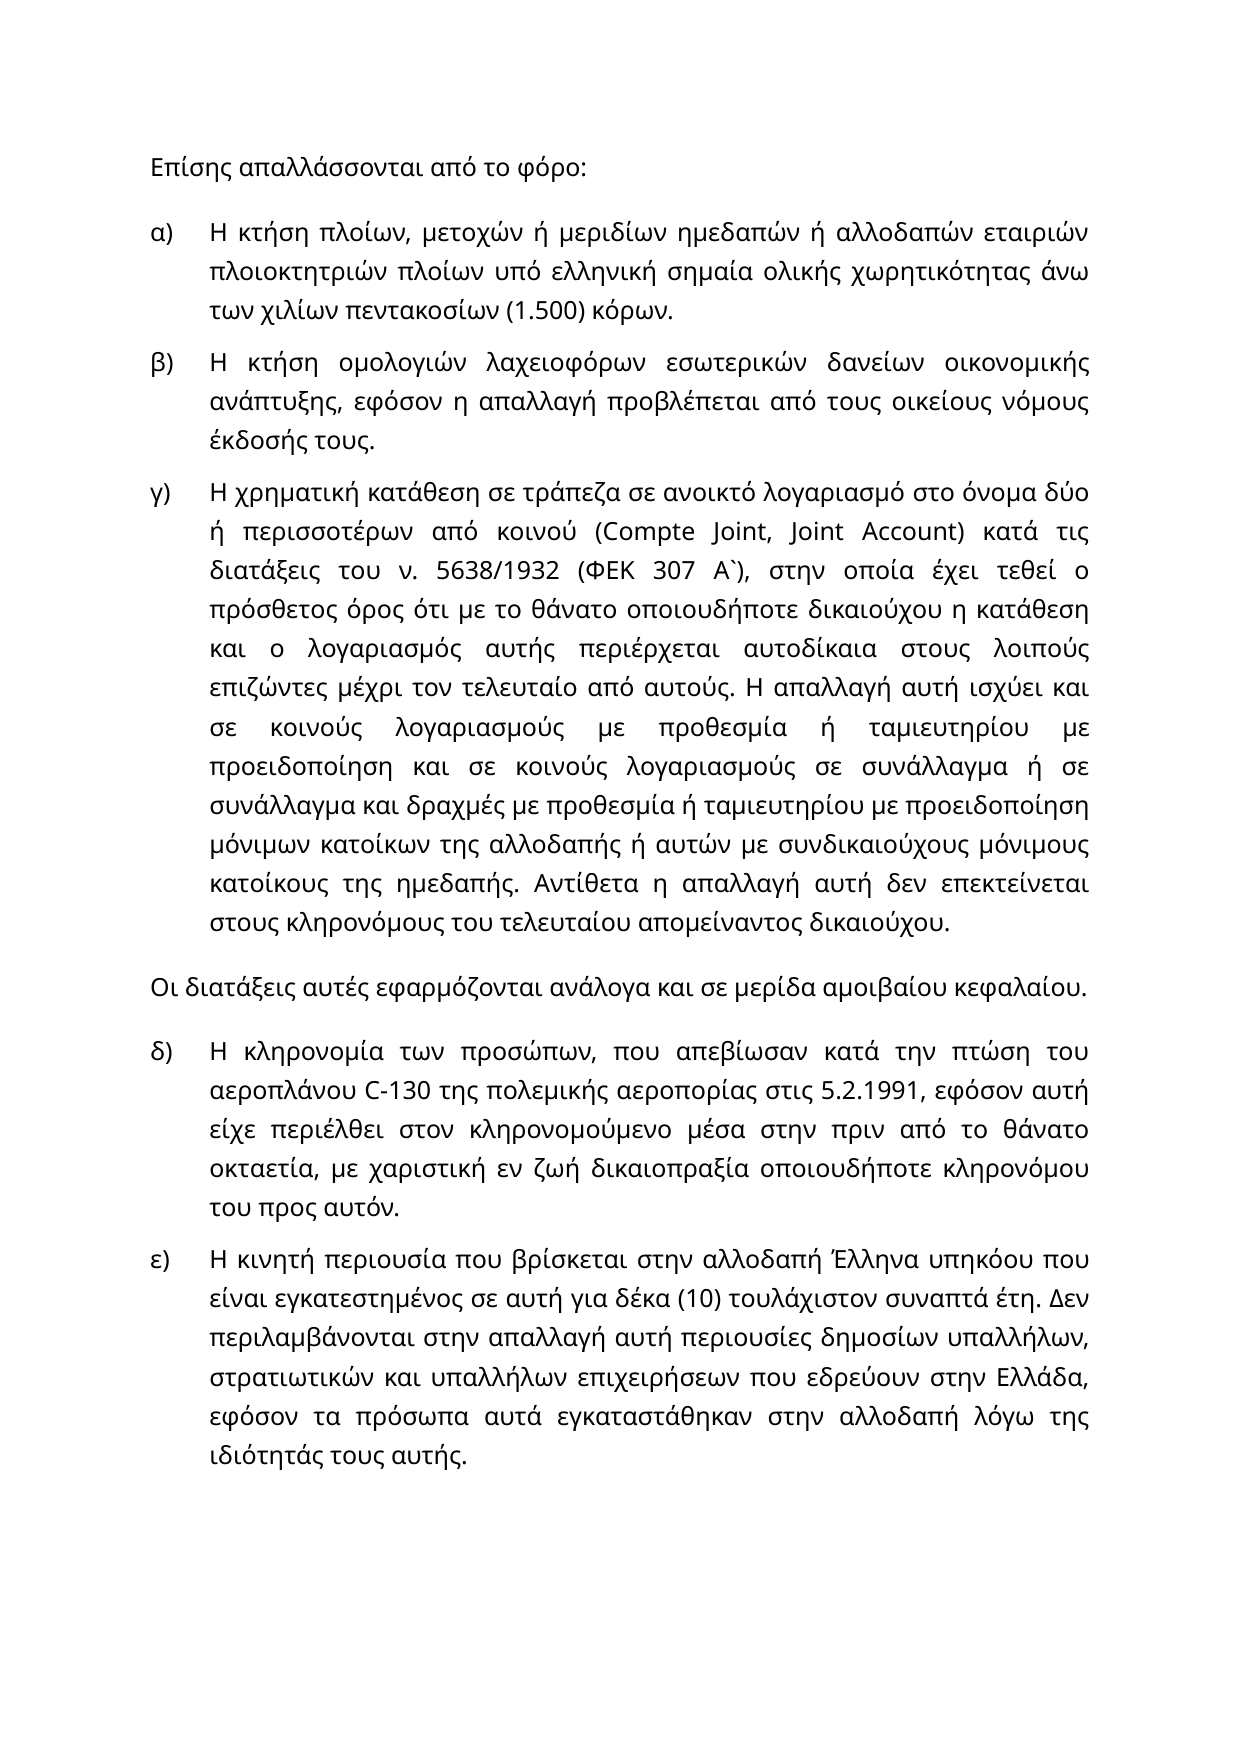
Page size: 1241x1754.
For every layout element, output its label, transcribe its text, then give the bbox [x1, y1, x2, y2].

list ε) Η κινητή περιουσία που βρίσκεται στην αλλοδαπή Έλληνα υπηκόου που είναι εγκατεστημένος σε αυτή για δέκα (10) τουλάχιστον συναπτά έτη. Δεν περιλαμβάνονται στην απαλλαγή αυτή περιουσίες δημοσίων υπαλλήλων, στρατιωτικών και υπαλλήλων επιχειρήσεων που εδρεύουν στην Ελλάδα, εφόσον τα πρόσωπα αυτά εγκαταστάθηκαν στην αλλοδαπή λόγω της ιδιότητάς τους αυτής. [150, 1242, 1090, 1472]
text Οι διατάξεις αυτές εφαρμόζονται ανάλογα και σε μερίδα αμοιβαίου κεφαλαίου. [150, 969, 1090, 1003]
list α) Η κτήση πλοίων, μετοχών ή μεριδίων ημεδαπών ή αλλοδαπών εταιριών πλοιοκτητριών πλοίων υπό ελληνική σημαία ολικής χωρητικότητας άνω των χιλίων πεντακοσίων (1.500) κόρων. [150, 214, 1090, 327]
list δ) Η κληρονομία των προσώπων, που απεβίωσαν κατά την πτώση του αεροπλάνου C-130 της πολεμικής αεροπορίας στις 5.2.1991, εφόσον αυτή είχε περιέλθει στον κληρονομούμενο μέσα στην πριν από το θάνατο οκταετία, με χαριστική εν ζωή δικαιοπραξία οποιουδήποτε κληρονόμου του προς αυτόν. [150, 1033, 1090, 1224]
list γ) Η χρηματική κατάθεση σε τράπεζα σε ανοικτό λογαριασμό στο όνομα δύο ή περισσοτέρων από κοινού (Compte Joint, Joint Account) κατά τις διατάξεις του ν. 5638/1932 (ΦΕΚ 307 Α`), στην οποία έχει τεθεί ο πρόσθετος όρος ότι με το θάνατο οποιουδήποτε δικαιούχου η κατάθεση και ο λογαριασμός αυτής περιέρχεται αυτοδίκαια στους λοιπούς επιζώντες μέχρι τον τελευταίο από αυτούς. Η απαλλαγή αυτή ισχύει και σε κοινούς λογαριασμούς με προθεσμία ή ταμιευτηρίου με προειδοποίηση και σε κοινούς λογαριασμούς σε συνάλλαγμα ή σε συνάλλαγμα και δραχμές με προθεσμία ή ταμιευτηρίου με προειδοποίηση μόνιμων κατοίκων της αλλοδαπής ή αυτών με συνδικαιούχους μόνιμους κατοίκους της ημεδαπής. Αντίθετα η απαλλαγή αυτή δεν επεκτείνεται στους κληρονόμους του τελευταίου απομείναντος δικαιούχου. [150, 474, 1090, 939]
list β) Η κτήση ομολογιών λαχειοφόρων εσωτερικών δανείων οικονομικής ανάπτυξης, εφόσον η απαλλαγή προβλέπεται από τους οικείους νόμους έκδοσής τους. [150, 344, 1090, 457]
text Επίσης απαλλάσσονται από το φόρο: [150, 150, 1090, 184]
